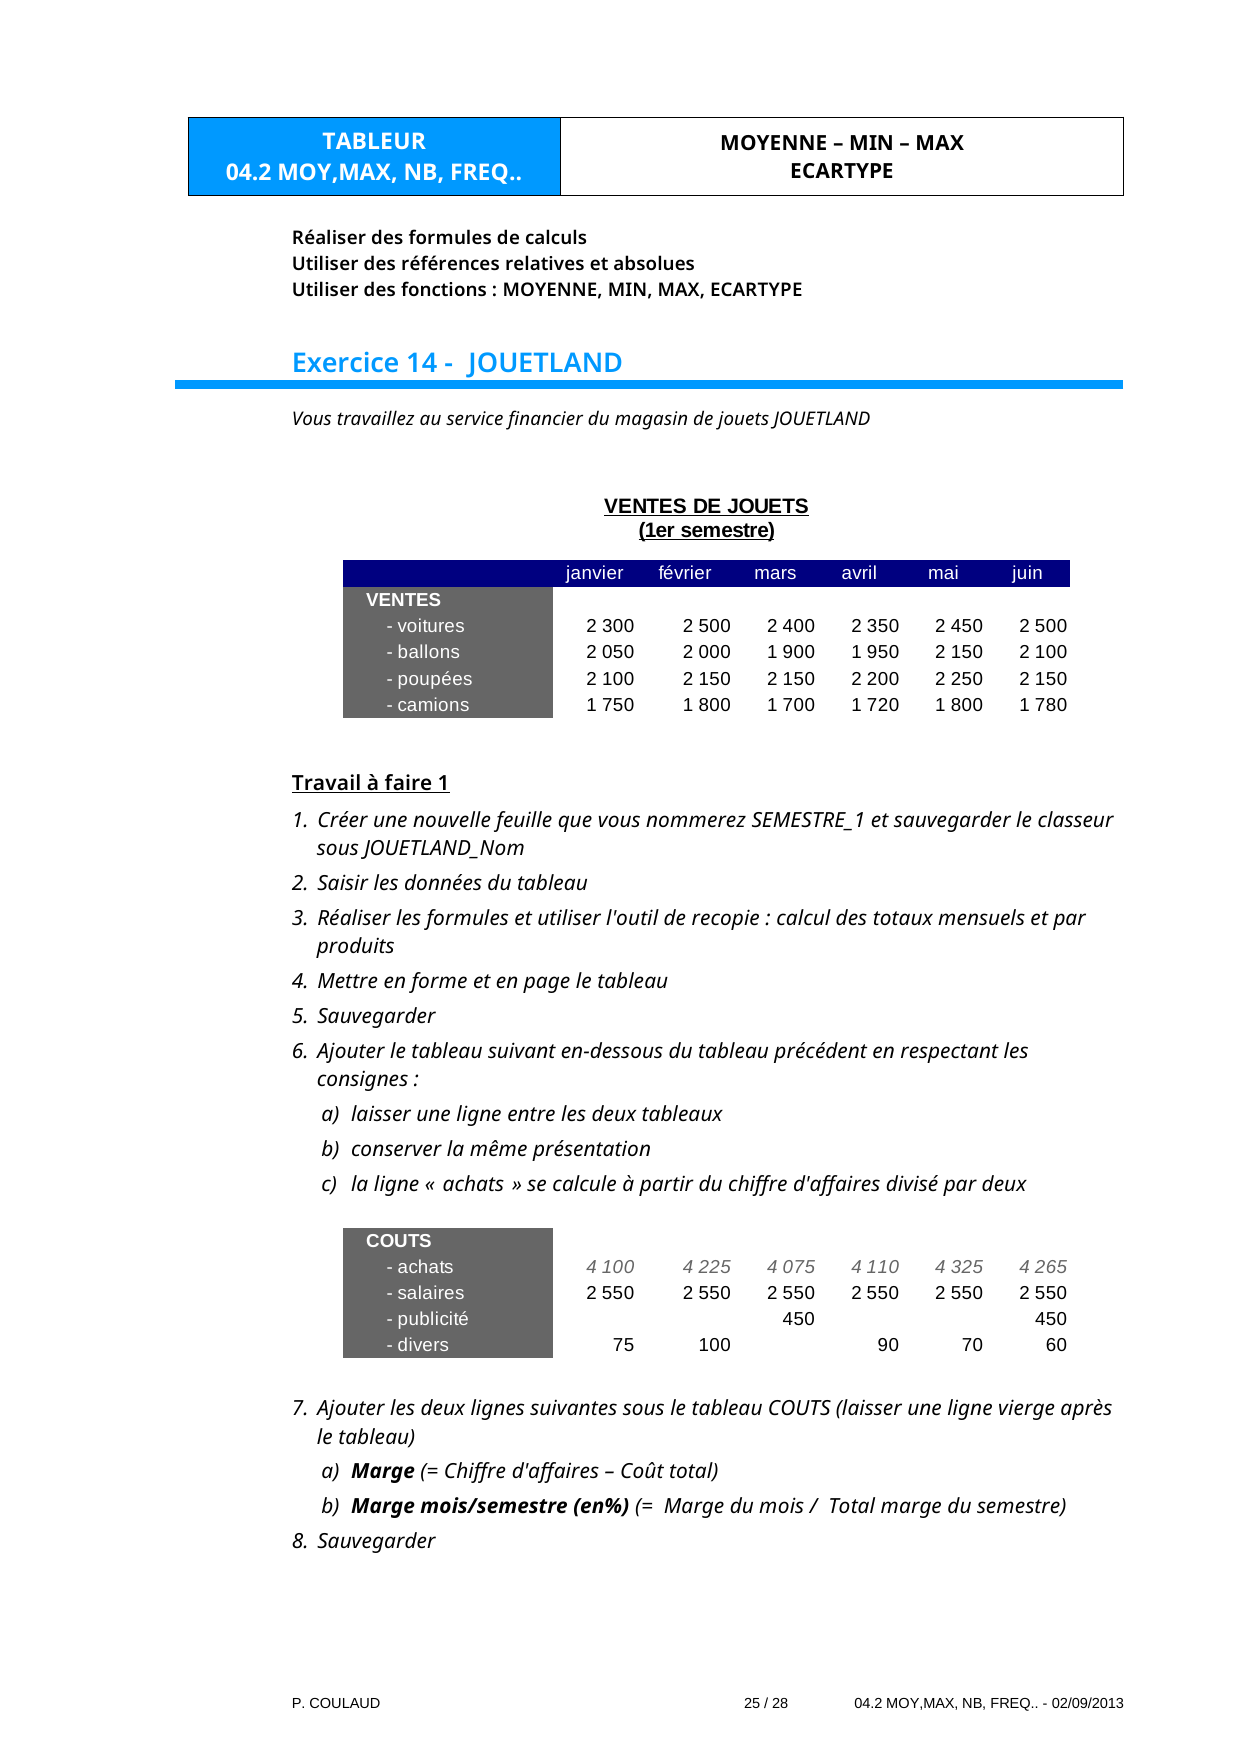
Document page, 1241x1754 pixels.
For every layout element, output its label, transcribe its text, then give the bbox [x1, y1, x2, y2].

list la ligne « achats » se calcule à partir du chiffre d'affaires divisé par deux [321, 1168, 1123, 1197]
list conserver la même présentation [321, 1134, 1123, 1162]
list laisser une ligne entre les deux tableaux [321, 1099, 1123, 1127]
table_header MOYENNE – MIN – MAX ECARTYPE [561, 118, 1123, 195]
list Ajouter les deux lignes suivantes sous le tableau COUTS (laisser une ligne vierge après le tableau) [292, 1393, 1123, 1450]
list Marge mois/semestre (en%) (= Marge du mois / Total marge du semestre) [321, 1491, 1123, 1520]
subtitle Réaliser des formules de calculs Utiliser des références relatives et absolues Utiliser des fonctions : MOYENNE, MIN, MAX, ECARTYPE [292, 224, 1123, 302]
text Vous travaillez au service financier du magasin de jouets JOUETLAND [292, 405, 1123, 431]
list Mettre en forme et en page le tableau [292, 966, 1123, 994]
list Ajouter le tableau suivant en-dessous du tableau précédent en respectant les consignes : [292, 1036, 1123, 1093]
list Sauvegarder [292, 1526, 1123, 1554]
subtitle JOUETLAND [175, 343, 1123, 380]
list Sauvegarder [292, 1001, 1123, 1029]
list Saisir les données du tableau [292, 868, 1123, 896]
list Créer une nouvelle feuille que vous nommerez SEMESTRE_1 et sauvegarder le classeur sous JOUETLAND_Nom [292, 804, 1123, 862]
subtitle Travail à faire 1 [292, 768, 1123, 796]
list Marge (= Chiffre d'affaires – Coût total) [321, 1456, 1123, 1485]
list Réaliser les formules et utiliser l'outil de recopie : calcul des totaux mensuels et par produits [292, 903, 1123, 960]
